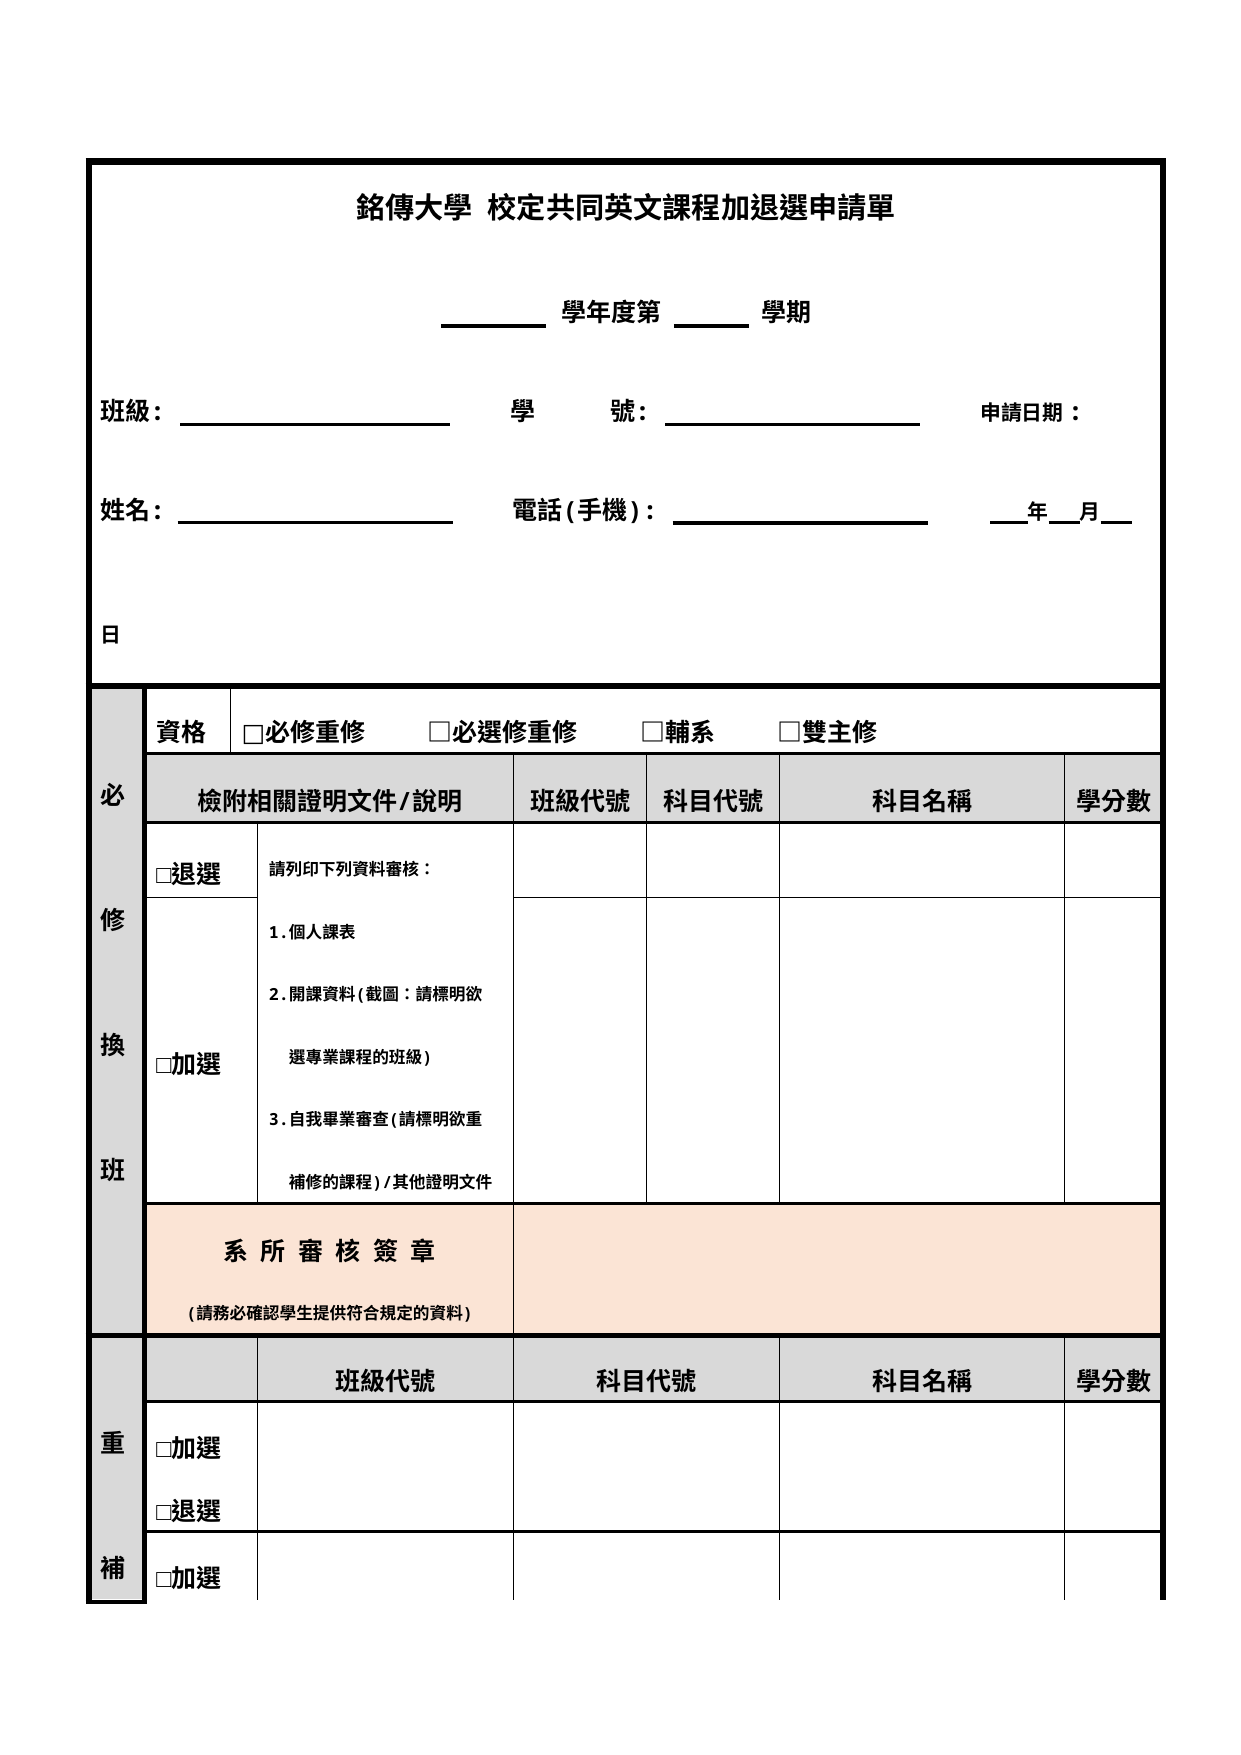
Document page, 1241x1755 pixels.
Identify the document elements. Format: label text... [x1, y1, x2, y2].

table_cell 科目名稱 [780, 755, 1064, 821]
table_cell 必 修 換 班 [92, 689, 142, 1333]
table_cell 重 補 [92, 1338, 142, 1599]
table_cell [258, 1403, 513, 1530]
table_cell [1065, 1533, 1160, 1599]
table_cell [1065, 1403, 1160, 1530]
table_cell [647, 898, 779, 1202]
table_cell 科目名稱 [780, 1338, 1064, 1400]
table_cell 學分數 [1065, 1338, 1160, 1400]
table_cell [514, 1533, 779, 1599]
table_cell 請列印下列資料審核： 1.個人課表 2.開課資料(截圖：請標明欲 選專業課程的班級) 3.自我畢業審查(請標明欲重 補修的課程)/其他證明文件 [258, 824, 513, 1202]
table_cell [780, 898, 1064, 1202]
table_cell [514, 1403, 779, 1530]
table_cell 班級代號 [258, 1338, 513, 1400]
table_cell 資格 [147, 689, 230, 752]
table_cell 系 所 審 核 簽 章 (請務必確認學生提供符合規定的資料) [147, 1205, 513, 1333]
table_cell 科目代號 [514, 1338, 779, 1400]
table_cell [780, 824, 1064, 897]
table_cell 科目代號 [647, 755, 779, 821]
table_cell 檢附相關證明文件/說明 [147, 755, 513, 821]
table_header 銘傳大學 校定共同英文課程加退選申請單 學年度第 學期 班級: 學 號: 申請日期 : 姓名: 電話(手機): 年 月 日 [92, 165, 1160, 683]
table_cell [514, 1205, 1160, 1333]
table_cell □加選 [147, 1533, 257, 1599]
table_cell □加選 □退選 [147, 1403, 257, 1530]
table_cell [1065, 898, 1160, 1202]
table_cell [1065, 824, 1160, 897]
table_cell □退選 [147, 824, 257, 897]
table_cell 班級代號 [514, 755, 646, 821]
table_cell [647, 824, 779, 897]
table_cell [258, 1533, 513, 1599]
table_cell 學分數 [1065, 755, 1160, 821]
table_cell [780, 1533, 1064, 1599]
table_cell [780, 1403, 1064, 1530]
table_cell □必修重修 □必選修重修 □輔系 □雙主修 [231, 689, 1160, 752]
table_cell [514, 824, 646, 897]
table_cell [147, 1338, 257, 1400]
table_cell [514, 898, 646, 1202]
table_cell □加選 [147, 898, 257, 1202]
